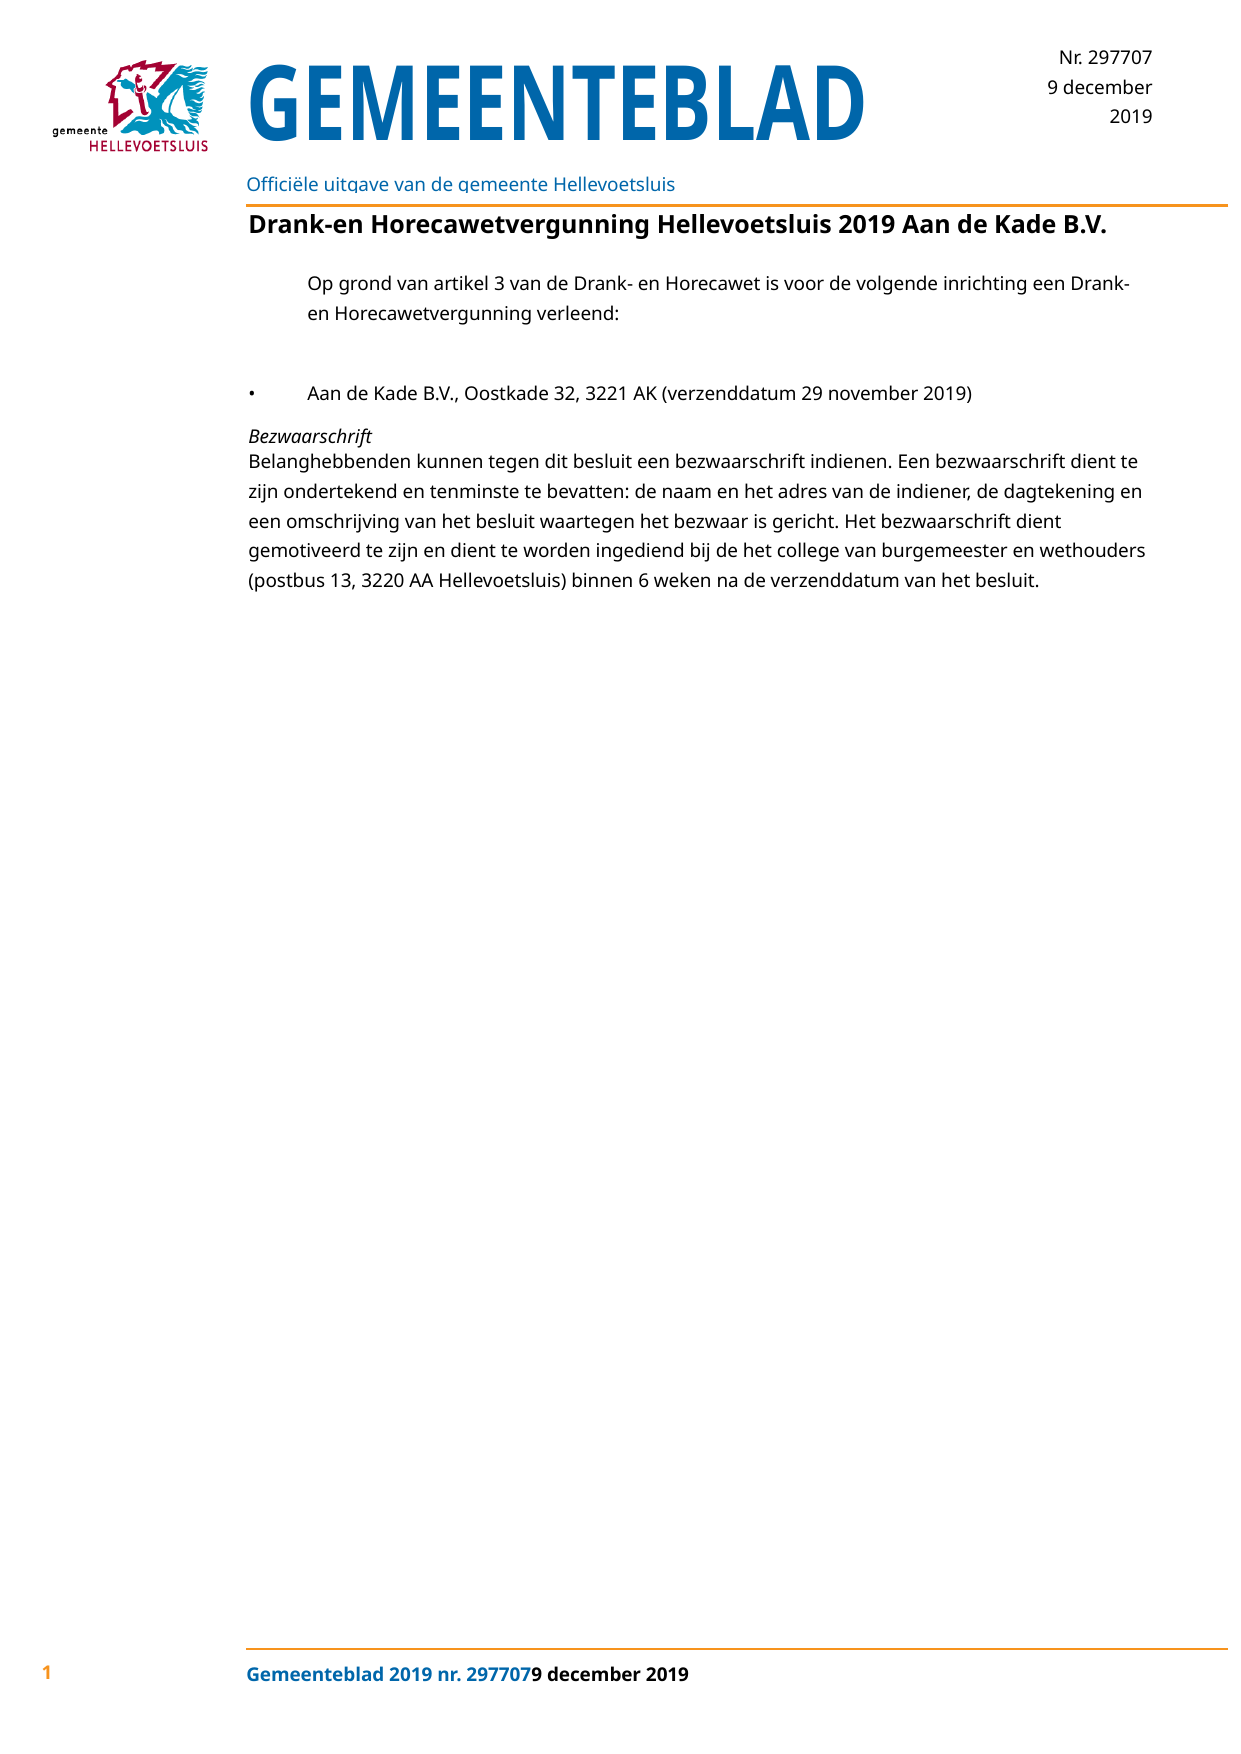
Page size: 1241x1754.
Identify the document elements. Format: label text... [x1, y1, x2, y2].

picture [41, 47, 231, 172]
text Belanghebbenden kunnen tegen dit besluit een bezwaarschrift indienen. Een bezwaarschrift dient te zijn ondertekend en tenminste te bevatten: de naam en het adres van de indiener, de dagtekening en een omschrijving van het besluit waartegen het bezwaar is gericht. Het bezwaarschrift dient gemotiveerd te zijn en dient te worden ingediend bij de het college van burgemeester en wethouders (postbus 13, 3220 AA Hellevoetsluis) binnen 6 weken na de verzenddatum van het besluit. [248, 449, 1152, 593]
text Bezwaarschrift [248, 423, 1152, 449]
list Op grond van artikel 3 van de Drank- en Horecawet is voor de volgende inrichting een Drank- en Horecawetvergunning verleend: [248, 270, 1152, 326]
list Aan de Kade B.V., Oostkade 32, 3221 AK (verzenddatum 29 november 2019) [248, 380, 1152, 406]
text Drank-en Horecawetvergunning Hellevoetsluis 2019 Aan de Kade B.V. [248, 207, 1152, 241]
